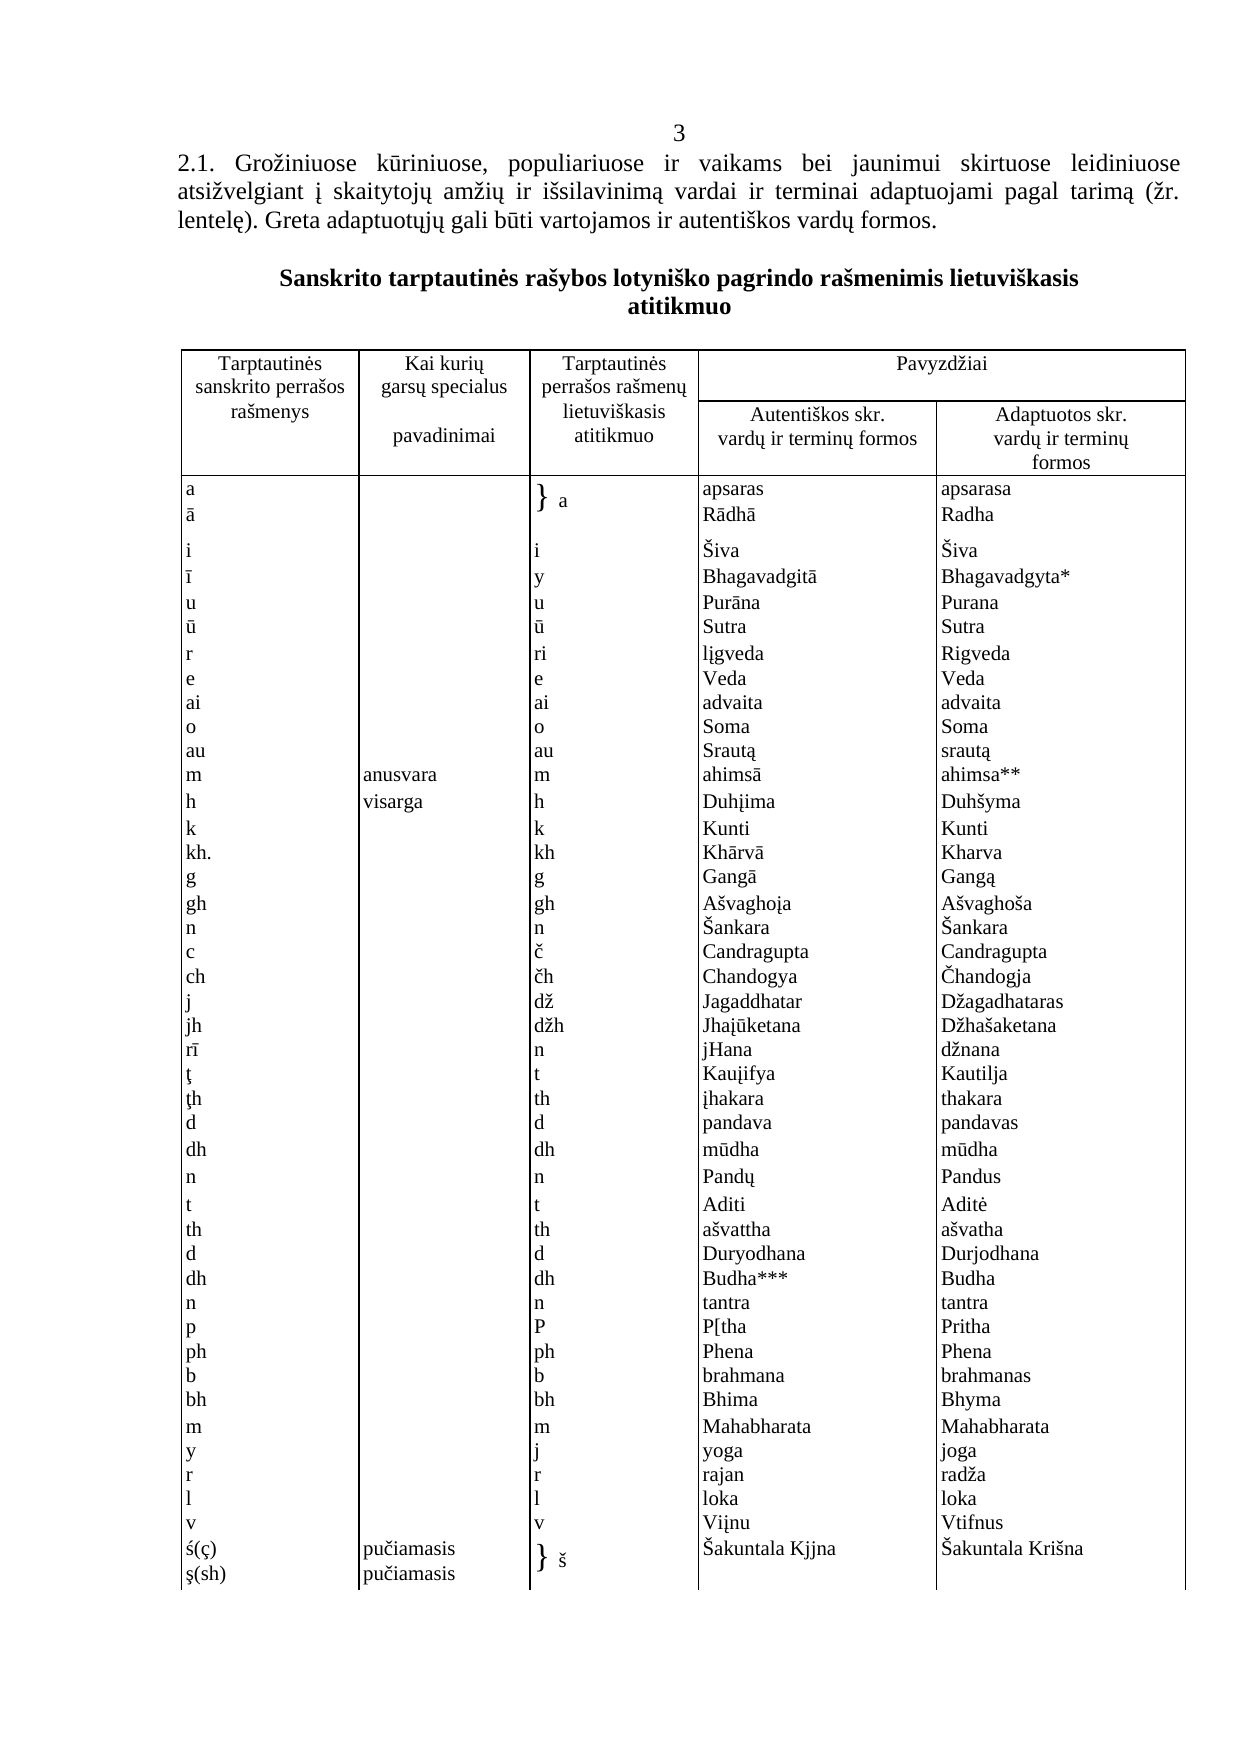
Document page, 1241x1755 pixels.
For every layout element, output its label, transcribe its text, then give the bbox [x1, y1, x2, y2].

table_cell Pandų [699, 1164, 936, 1192]
table_cell ahimsa** [937, 762, 1185, 789]
table_cell g [531, 864, 698, 890]
table_cell t [182, 1192, 358, 1217]
table_cell bh [531, 1387, 698, 1414]
table_cell Bhagavadgyta* [937, 564, 1185, 590]
table_cell [360, 1314, 529, 1339]
table_cell r [182, 641, 358, 666]
table_cell Soma [932, 714, 936, 738]
table_cell ţh [354, 1086, 358, 1110]
table_cell au [182, 738, 186, 762]
table_cell o [694, 714, 698, 738]
table_cell ai [694, 690, 698, 714]
table_cell yoga [932, 1438, 936, 1462]
table_cell gh [531, 890, 537, 915]
table_cell loka [932, 1486, 936, 1510]
table_cell Šiva [699, 539, 936, 564]
table_cell joga [937, 1438, 941, 1462]
table_cell l [182, 1486, 186, 1510]
table_cell [360, 1387, 529, 1414]
table_cell [360, 1164, 529, 1192]
table_cell } a [694, 476, 698, 538]
table_cell n [354, 915, 358, 939]
table_cell Ašvaghoįa [699, 890, 748, 915]
table_cell mūdha [699, 1137, 936, 1164]
table_cell Rādhā [699, 500, 936, 538]
table_cell Šiva [937, 539, 1185, 564]
table_cell rī [354, 1037, 358, 1061]
table_cell Sutra [699, 614, 936, 641]
table_cell Ašvaghoša [937, 890, 986, 915]
table_header Pavyzdžiai [699, 351, 1185, 400]
table_cell Veda [937, 666, 941, 690]
table_cell m [354, 1414, 358, 1438]
table_cell Aditi [699, 1192, 936, 1217]
table_cell Ašvaghoįa [752, 890, 936, 915]
text 2.1. Grožiniuose kūriniuose, populiariuose ir vaikams bei jaunimui skirtuose leidiniuose atsižvelgiant į skaitytojų amžių ir išsilavinimą vardai ir terminai adaptuojami pagal tarimą (žr. lentelę). Greta adaptuotųjų gali būti vartojamos ir autentiškos vardų formos. [177, 148, 1181, 234]
table_cell b [182, 1363, 186, 1387]
table_cell h [182, 789, 358, 816]
table_cell au [694, 738, 698, 762]
table_cell bh [182, 1387, 358, 1414]
table_cell [360, 564, 529, 590]
table_cell v [531, 1510, 698, 1536]
table_cell th [354, 1217, 358, 1241]
table_cell dh [354, 1266, 358, 1290]
table_cell [360, 939, 529, 964]
table_cell Autentiškos skr. vardų ir terminų formos [699, 402, 936, 474]
table_cell Bhima [699, 1387, 936, 1414]
table_cell Vtifnus [937, 1510, 1185, 1536]
table_cell [360, 614, 529, 641]
table_cell l [694, 1486, 698, 1510]
table_cell loka [937, 1486, 941, 1510]
table_cell dh [531, 1137, 698, 1164]
text Sanskrito tarptautinės rašybos lotyniško pagrindo rašmenimis lietuviškasis [177, 263, 1181, 291]
table_cell Candragupta [699, 939, 936, 964]
table_header Tarptautinės perrašos rašmenų lietuviškasis atitikmuo [531, 351, 698, 474]
table_cell th [694, 1217, 698, 1241]
table_cell [360, 1110, 529, 1137]
table_cell kh. [354, 840, 358, 864]
table_cell n [531, 1164, 698, 1192]
table_cell d [531, 1110, 698, 1137]
table_cell pučiamasis pučiamasis [360, 1536, 529, 1590]
table_cell n [694, 1037, 698, 1061]
table_cell l [354, 1486, 358, 1510]
table_cell Radha [937, 500, 1185, 538]
table_cell [360, 449, 529, 474]
table_cell u [354, 590, 358, 614]
table_cell Soma [1181, 714, 1185, 738]
table_cell visarga [360, 789, 529, 816]
table_cell r [354, 1462, 358, 1486]
table_cell Pandus [937, 1164, 1185, 1192]
text atitikmuo [177, 291, 1181, 320]
table_cell u [694, 590, 698, 614]
table_cell b [694, 1363, 698, 1387]
table_cell Kautilja [937, 1061, 1185, 1086]
table_cell c [182, 939, 358, 964]
table_cell č [531, 939, 698, 964]
table_cell [360, 500, 529, 538]
table_cell a [182, 476, 186, 500]
table_cell m [182, 1414, 186, 1438]
table_cell n [182, 915, 186, 939]
table_cell i [531, 539, 698, 564]
table_cell [182, 449, 358, 474]
table_cell Duryodhana [699, 1241, 936, 1266]
table_cell Šakuntala Kjjna [699, 1536, 936, 1590]
table_cell ā [182, 500, 358, 538]
table_cell t [531, 1192, 698, 1217]
table_cell p [182, 1314, 358, 1339]
table_cell čh [694, 965, 698, 988]
table_cell Gangą [937, 864, 1185, 890]
table_cell [360, 1510, 529, 1536]
table_cell ahimsā [699, 762, 936, 789]
table_cell y [354, 1438, 358, 1462]
table_cell [360, 1241, 529, 1266]
table_cell ū [182, 614, 358, 641]
table_cell k [354, 816, 358, 840]
table_cell h [531, 789, 698, 816]
table_cell i [182, 539, 358, 564]
table_cell Gangā [699, 864, 936, 890]
table_cell joga [1181, 1438, 1185, 1462]
table_cell ai [182, 690, 186, 714]
table_cell Duhįima [699, 789, 936, 816]
table_cell r [694, 1462, 698, 1486]
table_cell dh [182, 1137, 358, 1164]
table_cell pandava [699, 1110, 936, 1137]
table_cell o [354, 714, 358, 738]
table_cell Candragupta [937, 939, 1185, 964]
table_cell th [182, 1217, 186, 1241]
table_cell [360, 539, 529, 564]
table_cell Rigveda [937, 641, 1185, 666]
table_cell dh [182, 1266, 186, 1290]
table_cell dh [694, 1266, 698, 1290]
table_cell jh [354, 1013, 358, 1037]
table_cell Durjodhana [937, 1241, 1185, 1266]
table_cell gh [541, 890, 698, 915]
table_cell g [182, 864, 358, 890]
table_cell pandavas [937, 1110, 1185, 1137]
table_cell P[tha [699, 1314, 936, 1339]
table_cell d [182, 1241, 358, 1266]
table_cell gh [182, 890, 188, 915]
table_cell u [182, 590, 186, 614]
table_cell ū [531, 614, 698, 641]
table_cell b [354, 1363, 358, 1387]
table_cell rī [182, 1037, 186, 1061]
table_cell dž [694, 989, 698, 1013]
table_cell Ašvaghoša [990, 890, 1185, 915]
table_cell ph [182, 1339, 186, 1363]
table_cell th [694, 1086, 698, 1110]
table_cell Duhšyma [937, 789, 1185, 816]
table_cell n [354, 1290, 358, 1314]
table_cell n [694, 915, 698, 939]
table_cell P [531, 1314, 698, 1339]
table_cell Bhagavadgitā [699, 564, 936, 590]
table_cell [360, 1061, 529, 1086]
table_cell džh [694, 1013, 698, 1037]
table_cell v [182, 1510, 358, 1536]
table_cell e [694, 666, 698, 690]
table_cell lįgveda [699, 641, 936, 666]
table_cell gh [192, 890, 358, 915]
table_cell [360, 641, 529, 666]
table_cell ţh [182, 1086, 186, 1110]
table_cell Kauįifya [699, 1061, 936, 1086]
table_cell n [694, 1290, 698, 1314]
table_cell y [182, 1438, 186, 1462]
table_cell m [694, 1414, 698, 1438]
table_cell ph [354, 1339, 358, 1363]
table_cell Aditė [937, 1192, 1185, 1217]
table_header Kai kurių garsų specialus pavadinimai [360, 351, 529, 449]
table_cell n [182, 1164, 358, 1192]
table_cell ph [694, 1339, 698, 1363]
table_cell ś(ç) ş(sh) [182, 1536, 358, 1590]
table_cell Šakuntala Krišna [937, 1536, 1185, 1590]
table_cell m [531, 762, 698, 789]
table_header Tarptautinės sanskrito perrašos rašmenys [182, 351, 358, 449]
table_cell k [182, 816, 186, 840]
table_cell Sutra [937, 614, 1185, 641]
table_cell o [182, 714, 186, 738]
table_cell Veda [932, 666, 936, 690]
table_cell y [531, 564, 698, 590]
table_cell a [354, 476, 358, 500]
table_cell ri [531, 641, 698, 666]
table_cell ai [354, 690, 358, 714]
table_cell mūdha [937, 1137, 1185, 1164]
table_cell jh [182, 1013, 186, 1037]
table_cell } š [531, 1536, 698, 1590]
table_cell ch [182, 965, 186, 988]
table_cell t [531, 1061, 698, 1086]
table_cell j [694, 1438, 698, 1462]
table_cell m [182, 762, 358, 789]
table_cell j [354, 989, 358, 1013]
table_cell d [182, 1110, 358, 1137]
table_cell Veda [1181, 666, 1185, 690]
table_cell anusvara [360, 762, 529, 789]
table_cell [360, 1137, 529, 1164]
table_cell e [354, 666, 358, 690]
table_cell [360, 864, 529, 890]
table_cell [360, 1192, 529, 1217]
table_cell ţ [182, 1061, 358, 1086]
table_cell Viįnu [699, 1510, 936, 1536]
table_cell loka [1181, 1486, 1185, 1510]
table_cell kh. [182, 840, 186, 864]
table_cell n [182, 1290, 186, 1314]
table_cell e [182, 666, 186, 690]
table_cell r [182, 1462, 186, 1486]
table_cell au [354, 738, 358, 762]
table_cell ī [182, 564, 358, 590]
table_cell j [182, 989, 186, 1013]
table_cell [360, 890, 529, 915]
table_cell ch [354, 965, 358, 988]
table_cell Bhyma [937, 1387, 1185, 1414]
table_cell kh [694, 840, 698, 864]
table_cell k [694, 816, 698, 840]
table_cell d [531, 1241, 698, 1266]
table_cell Soma [937, 714, 941, 738]
table_cell Pritha [937, 1314, 1185, 1339]
